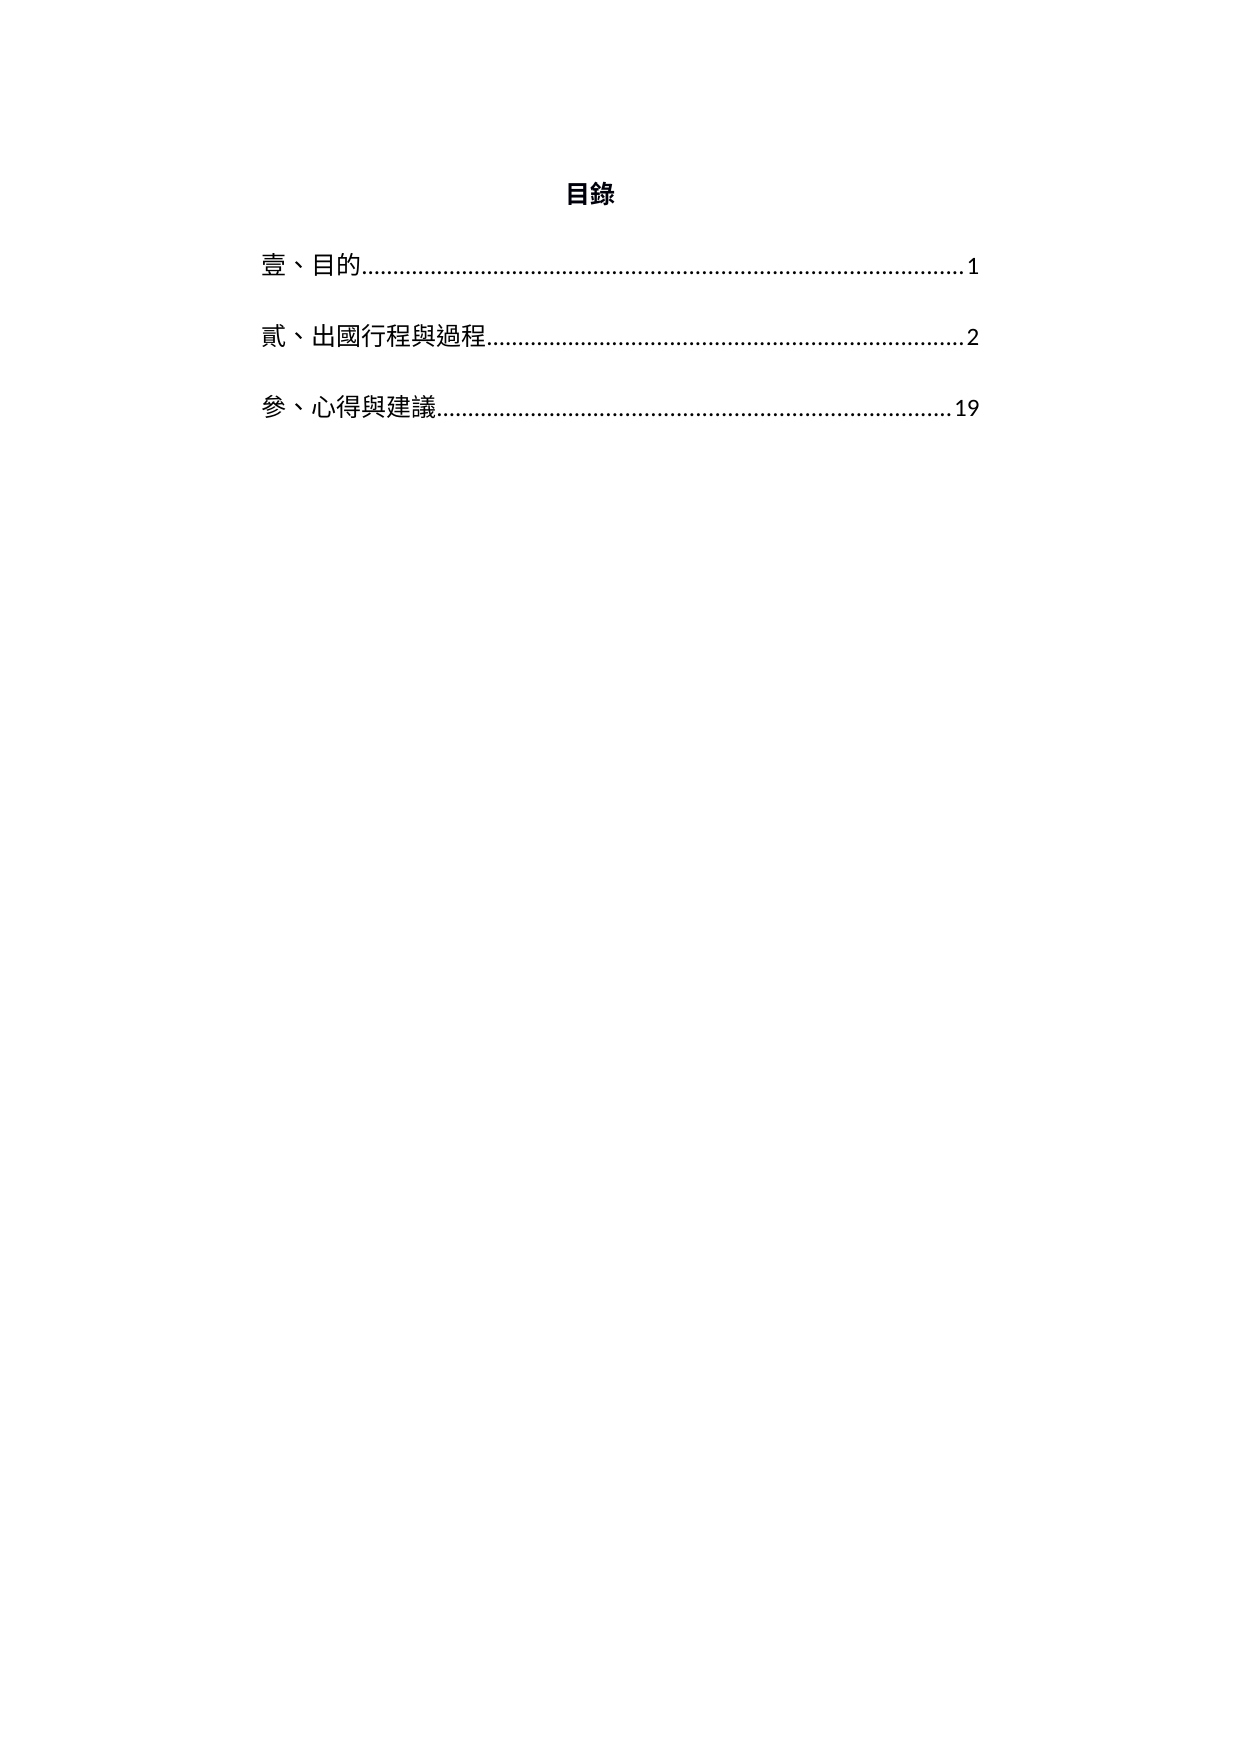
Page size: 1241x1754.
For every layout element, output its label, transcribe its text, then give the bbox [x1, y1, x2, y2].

text 貳、出國行程與過程 2 [261, 304, 979, 356]
text 參、心得與建議 19 [261, 374, 979, 427]
subtitle 目錄 [201, 175, 979, 211]
text 壹、目的 1 [261, 233, 979, 285]
